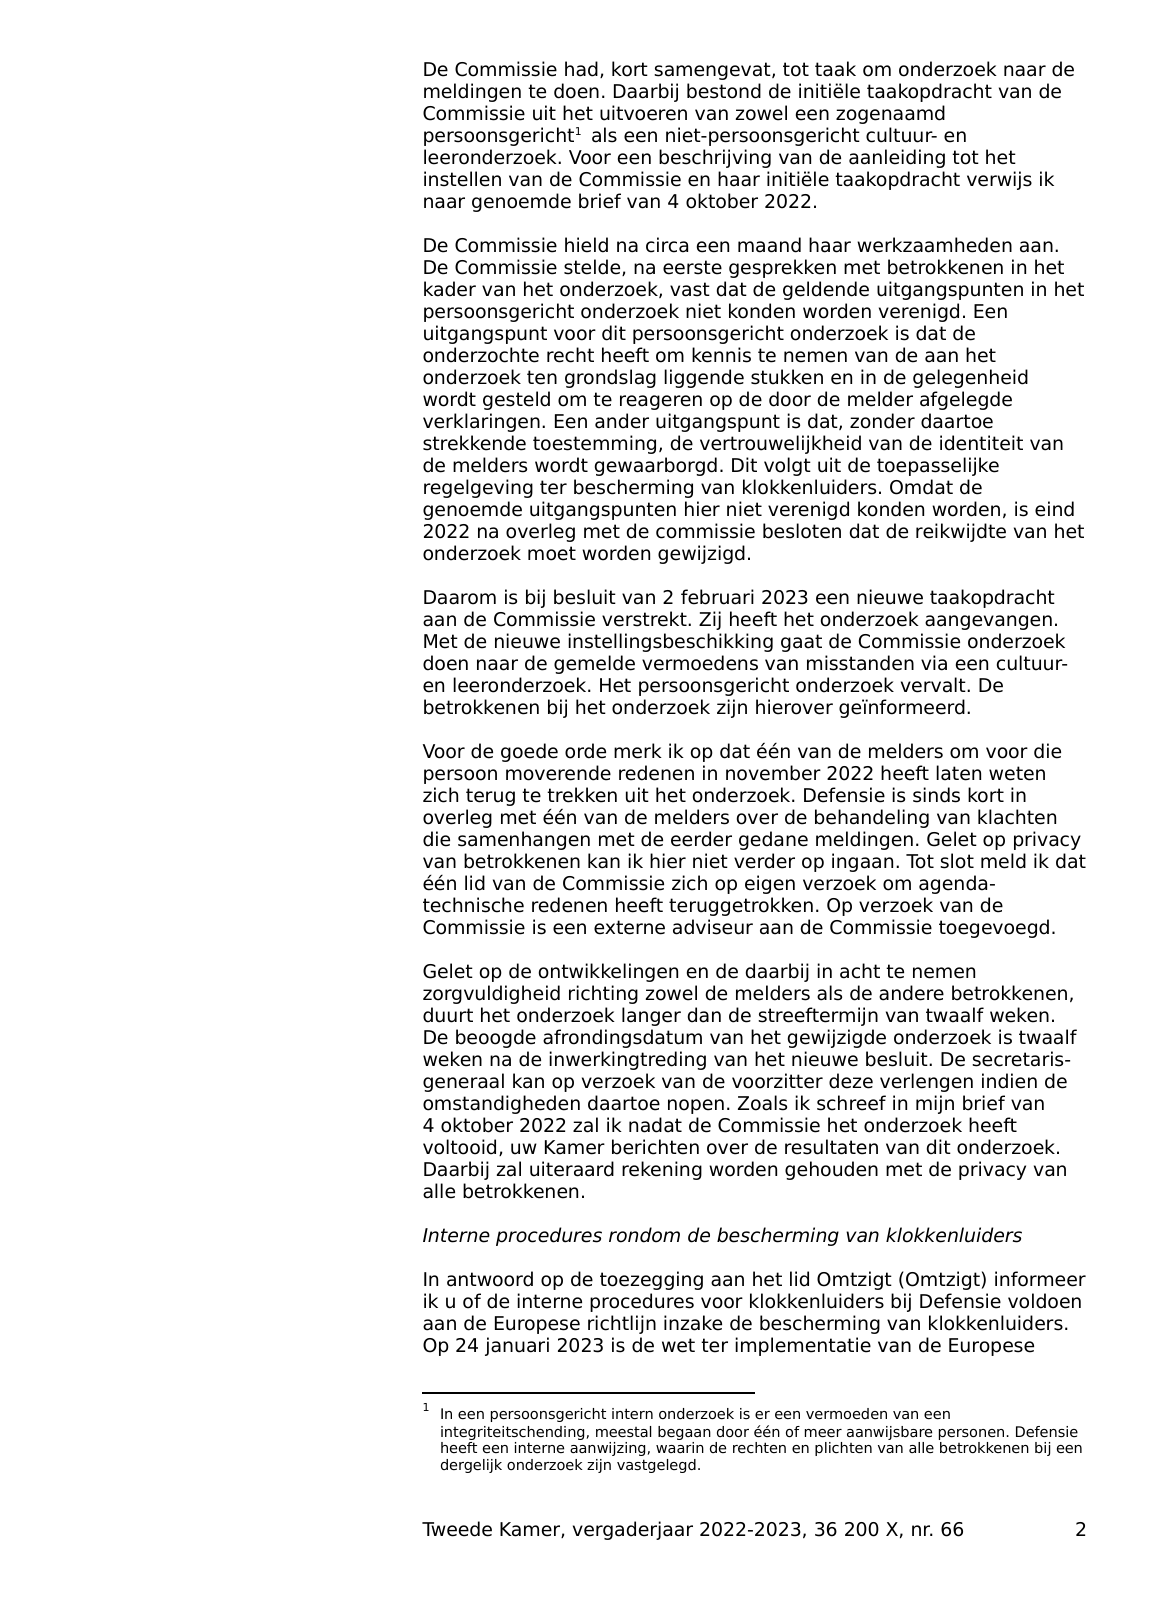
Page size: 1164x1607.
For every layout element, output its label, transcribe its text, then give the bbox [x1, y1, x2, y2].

subtitle Interne procedures rondom de bescherming van klokkenluiders [422, 1225, 1087, 1247]
text De Commissie had, kort samengevat, tot taak om onderzoek naar de meldingen te doen. Daarbij bestond de initiële taakopdracht van de Commissie uit het uitvoeren van zowel een zogenaamd persoonsgericht als een niet-persoonsgericht cultuur- en leeronderzoek. Voor een beschrijving van de aanleiding tot het instellen van de Commissie en haar initiële taakopdracht verwijs ik naar genoemde brief van 4 oktober 2022. [422, 59, 1087, 213]
text Daarom is bij besluit van 2 februari 2023 een nieuwe taakopdracht aan de Commissie verstrekt. Zij heeft het onderzoek aangevangen. Met de nieuwe instellingsbeschikking gaat de Commissie onderzoek doen naar de gemelde vermoedens van misstanden via een cultuur- en leeronderzoek. Het persoonsgericht onderzoek vervalt. De betrokkenen bij het onderzoek zijn hierover geïnformeerd. [422, 587, 1087, 719]
text Gelet op de ontwikkelingen en de daarbij in acht te nemen zorgvuldigheid richting zowel de melders als de andere betrokkenen, duurt het onderzoek langer dan de streeftermijn van twaalf weken. De beoogde afrondingsdatum van het gewijzigde onderzoek is twaalf weken na de inwerkingtreding van het nieuwe besluit. De secretaris-generaal kan op verzoek van de voorzitter deze verlengen indien de omstandigheden daartoe nopen. Zoals ik schreef in mijn brief van 4 oktober 2022 zal ik nadat de Commissie het onderzoek heeft voltooid, uw Kamer berichten over de resultaten van dit onderzoek. Daarbij zal uiteraard rekening worden gehouden met de privacy van alle betrokkenen. [422, 961, 1087, 1203]
text Voor de goede orde merk ik op dat één van de melders om voor die persoon moverende redenen in november 2022 heeft laten weten zich terug te trekken uit het onderzoek. Defensie is sinds kort in overleg met één van de melders over de behandeling van klachten die samenhangen met de eerder gedane meldingen. Gelet op privacy van betrokkenen kan ik hier niet verder op ingaan. Tot slot meld ik dat één lid van de Commissie zich op eigen verzoek om agenda-technische redenen heeft teruggetrokken. Op verzoek van de Commissie is een externe adviseur aan de Commissie toegevoegd. [422, 741, 1087, 939]
text In een persoonsgericht intern onderzoek is er een vermoeden van een integriteitschending, meestal begaan door één of meer aanwijsbare personen. Defensie heeft een interne aanwijzing, waarin de rechten en plichten van alle betrokkenen bij een dergelijk onderzoek zijn vastgelegd. [422, 1402, 1087, 1474]
text In antwoord op de toezegging aan het lid Omtzigt (Omtzigt) informeer ik u of de interne procedures voor klokkenluiders bij Defensie voldoen aan de Europese richtlijn inzake de bescherming van klokkenluiders. Op 24 januari 2023 is de wet ter implementatie van de Europese [422, 1269, 1087, 1357]
text De Commissie hield na circa een maand haar werkzaamheden aan. De Commissie stelde, na eerste gesprekken met betrokkenen in het kader van het onderzoek, vast dat de geldende uitgangspunten in het persoonsgericht onderzoek niet konden worden verenigd. Een uitgangspunt voor dit persoonsgericht onderzoek is dat de onderzochte recht heeft om kennis te nemen van de aan het onderzoek ten grondslag liggende stukken en in de gelegenheid wordt gesteld om te reageren op de door de melder afgelegde verklaringen. Een ander uitgangspunt is dat, zonder daartoe strekkende toestemming, de vertrouwelijkheid van de identiteit van de melders wordt gewaarborgd. Dit volgt uit de toepasselijke regelgeving ter bescherming van klokkenluiders. Omdat de genoemde uitgangspunten hier niet verenigd konden worden, is eind 2022 na overleg met de commissie besloten dat de reikwijdte van het onderzoek moet worden gewijzigd. [422, 235, 1087, 565]
